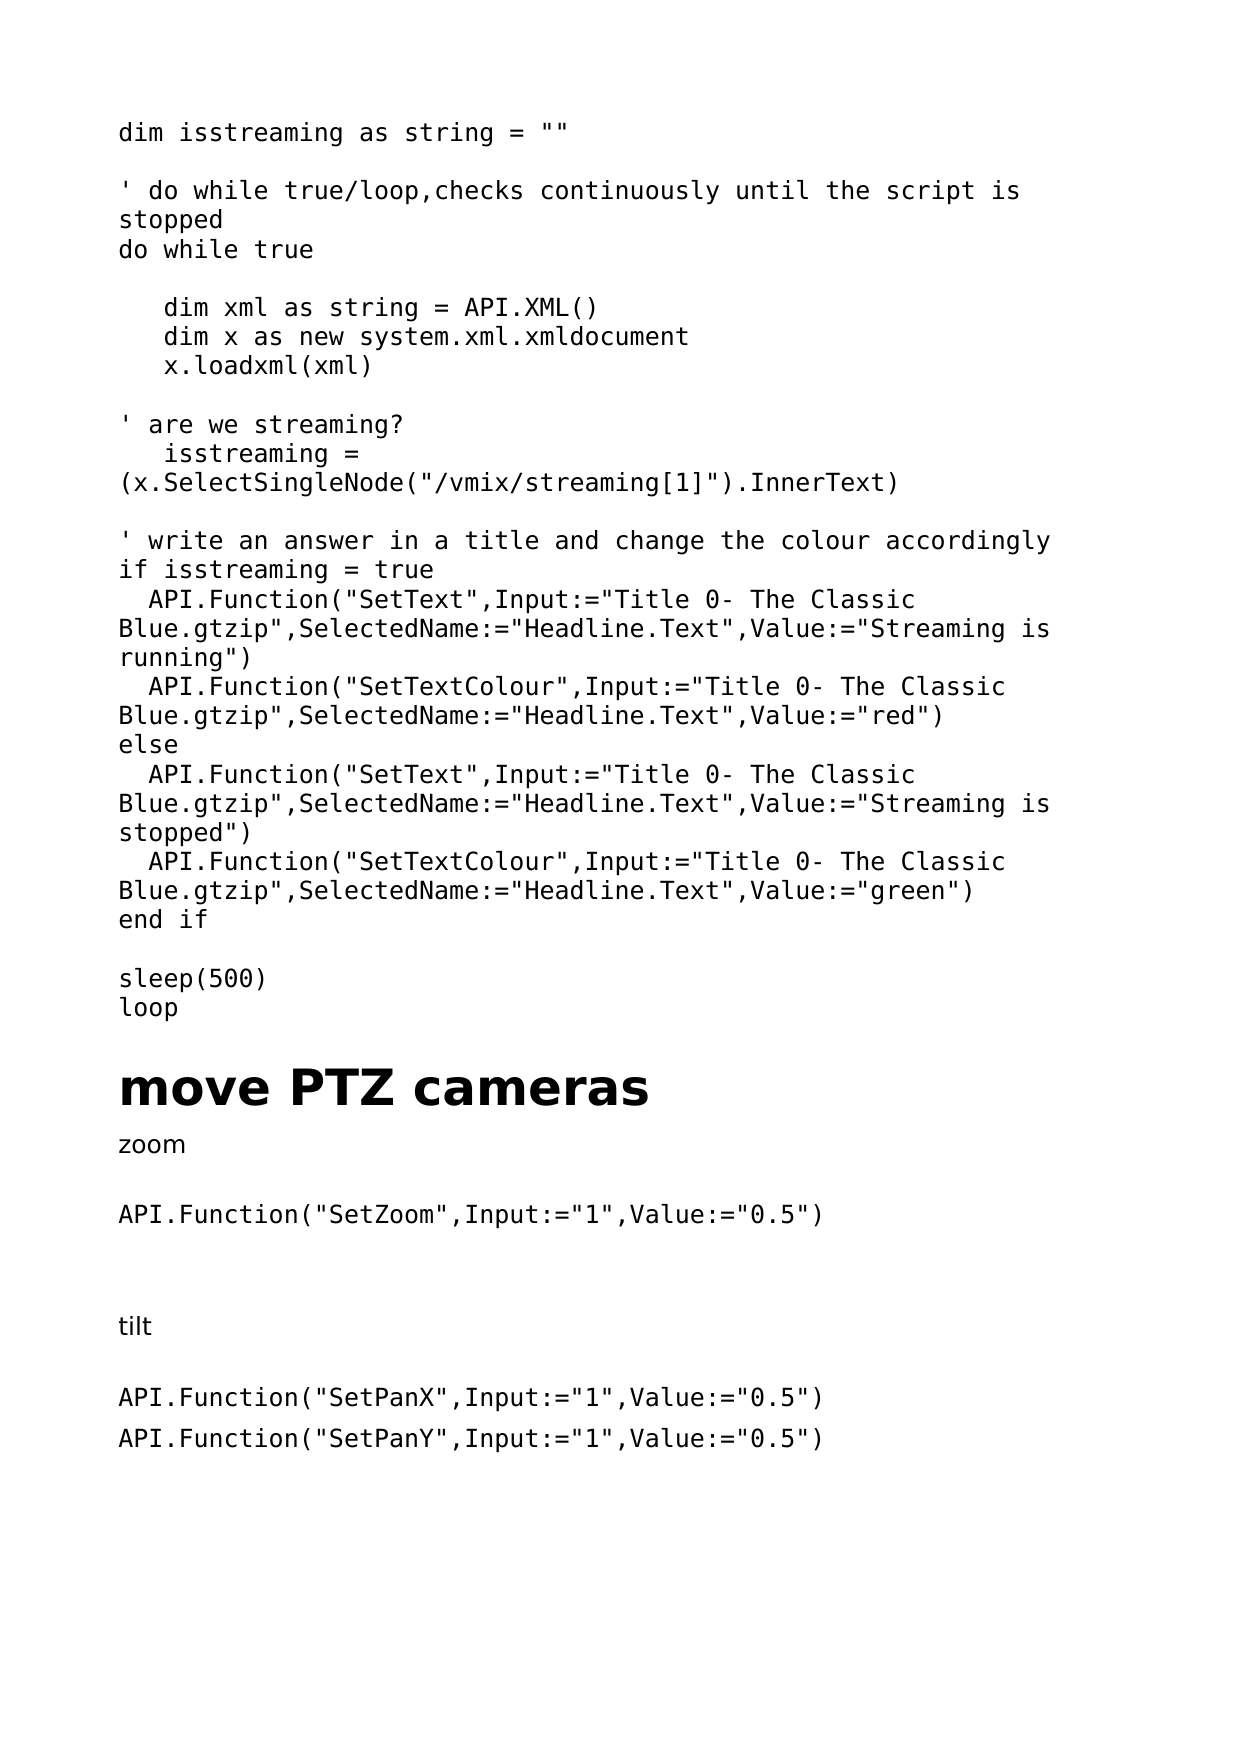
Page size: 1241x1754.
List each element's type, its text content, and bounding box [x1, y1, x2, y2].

text dim isstreaming as string = "" ' do while true/loop,checks continuously until the script is stopped do while true dim xml as string = API.XML() dim x as new system.xml.xmldocument x.loadxml(xml) ' are we streaming? isstreaming = (x.SelectSingleNode("/vmix/streaming[1]").InnerText) ' write an answer in a title and change the colour accordingly if isstreaming = true API.Function("SetText",Input:="Title 0- The Classic Blue.gtzip",SelectedName:="Headline.Text",Value:="Streaming is running") API.Function("SetTextColour",Input:="Title 0- The Classic Blue.gtzip",SelectedName:="Headline.Text",Value:="red") else API.Function("SetText",Input:="Title 0- The Classic Blue.gtzip",SelectedName:="Headline.Text",Value:="Streaming is stopped") API.Function("SetTextColour",Input:="Title 0- The Classic Blue.gtzip",SelectedName:="Headline.Text",Value:="green") end if sleep(500) loop [118, 118, 1122, 1022]
subtitle move PTZ cameras [118, 1059, 1122, 1117]
text API.Function("SetPanY",Input:="1",Value:="0.5") [118, 1424, 1122, 1453]
text tilt [118, 1312, 1122, 1371]
text zoom [118, 1130, 1122, 1188]
text API.Function("SetPanX",Input:="1",Value:="0.5") [118, 1383, 1122, 1412]
text API.Function("SetZoom",Input:="1",Value:="0.5") [118, 1201, 1122, 1230]
